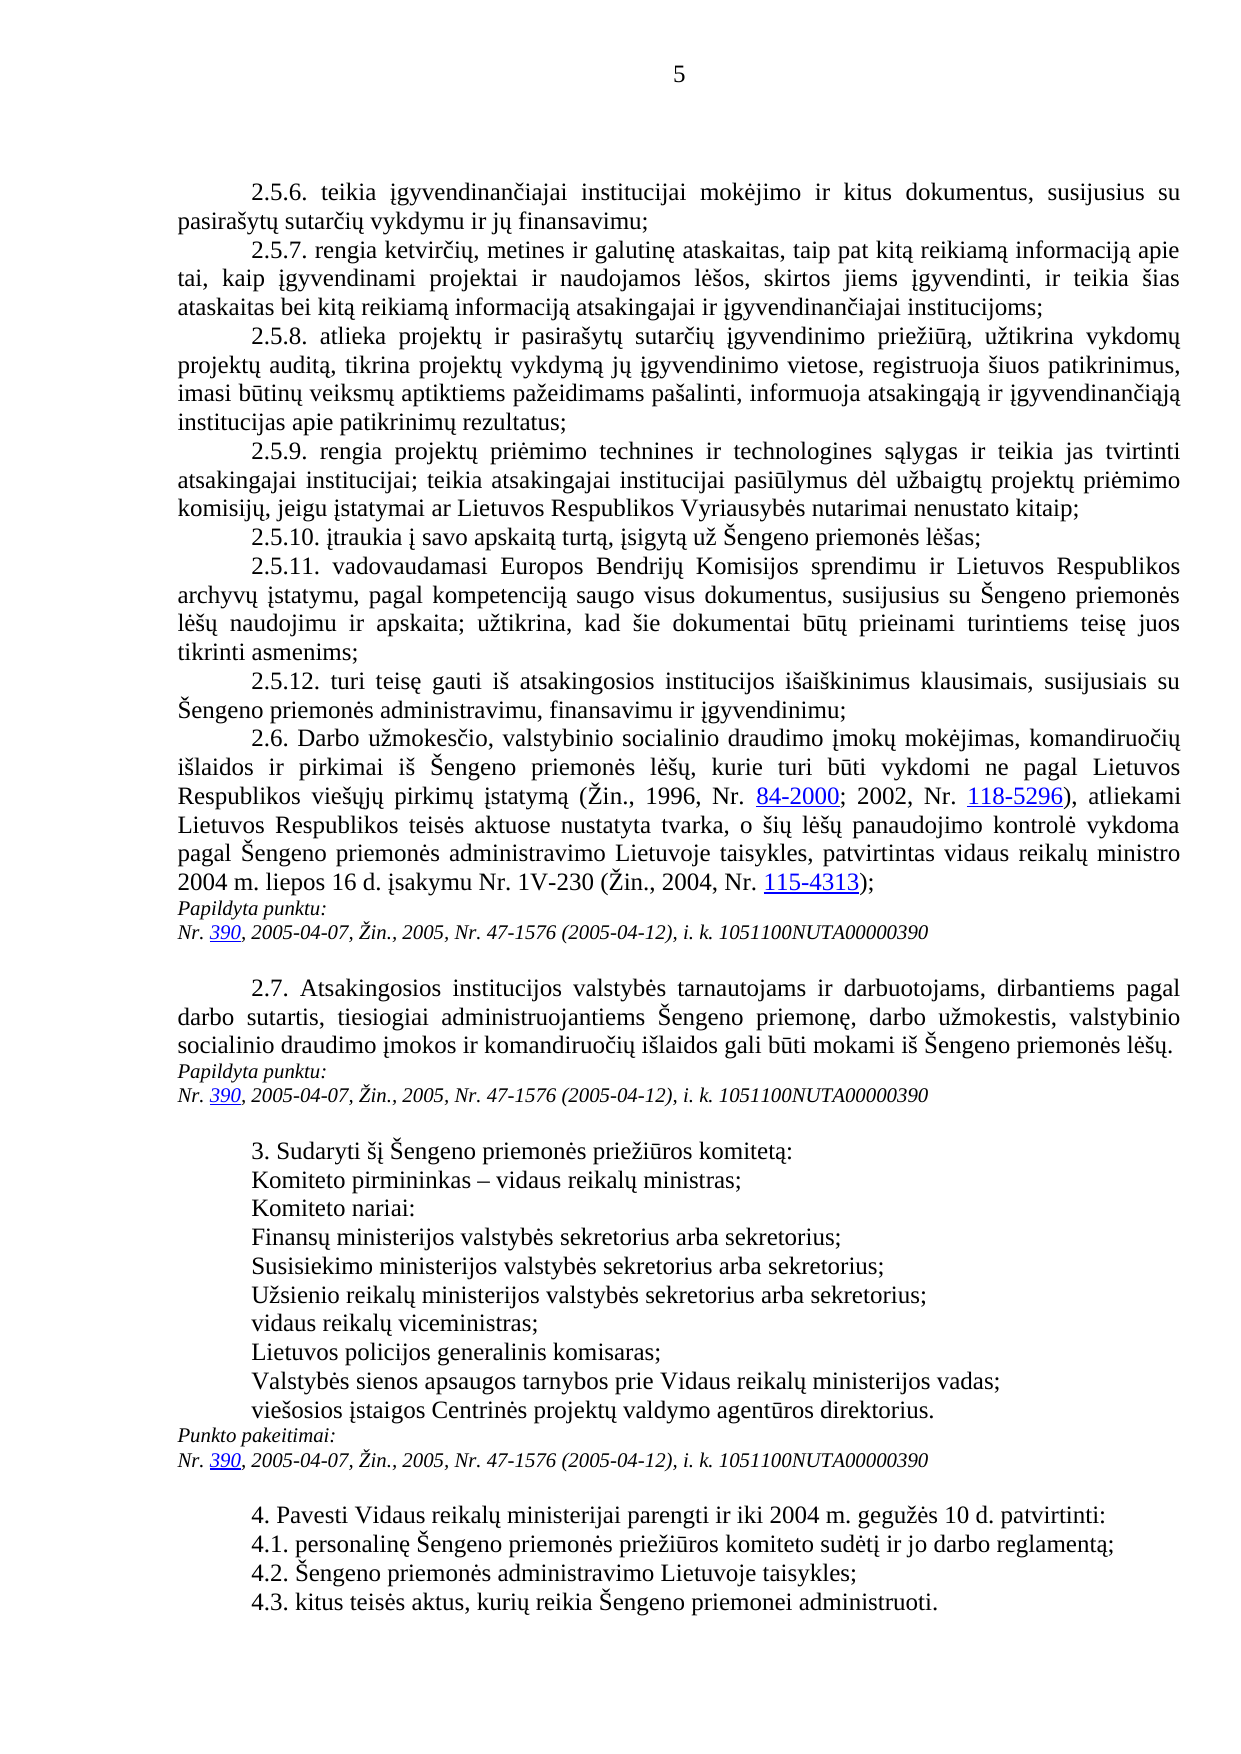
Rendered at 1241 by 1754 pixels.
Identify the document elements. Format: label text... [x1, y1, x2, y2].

text 3. Sudaryti šį Šengeno priemonės priežiūros komitetą: [177, 1136, 1181, 1165]
text Nr. 390, 2005-04-07, Žin., 2005, Nr. 47-1576 (2005-04-12), i. k. 1051100NUTA00000390 [177, 920, 1181, 944]
text 2.5.9. rengia projektų priėmimo technines ir technologines sąlygas ir teikia jas tvirtinti atsakingajai institucijai; teikia atsakingajai institucijai pasiūlymus dėl užbaigtų projektų priėmimo komisijų, jeigu įstatymai ar Lietuvos Respublikos Vyriausybės nutarimai nenustato kitaip; [177, 436, 1181, 522]
text 2.5.10. įtraukia į savo apskaitą turtą, įsigytą už Šengeno priemonės lėšas; [177, 522, 1181, 551]
text 2.5.8. atlieka projektų ir pasirašytų sutarčių įgyvendinimo priežiūrą, užtikrina vykdomų projektų auditą, tikrina projektų vykdymą jų įgyvendinimo vietose, registruoja šiuos patikrinimus, imasi būtinų veiksmų aptiktiems pažeidimams pašalinti, informuoja atsakingąją ir įgyvendinančiąją institucijas apie patikrinimų rezultatus; [177, 321, 1181, 436]
text 4. Pavesti Vidaus reikalų ministerijai parengti ir iki 2004 m. gegužės 10 d. patvirtinti: [177, 1500, 1181, 1529]
text 4.1. personalinę Šengeno priemonės priežiūros komiteto sudėtį ir jo darbo reglamentą; [177, 1529, 1181, 1558]
text Papildyta punktu: [177, 896, 1181, 920]
text Valstybės sienos apsaugos tarnybos prie Vidaus reikalų ministerijos vadas; [177, 1366, 1181, 1395]
text 2.5.7. rengia ketvirčių, metines ir galutinę ataskaitas, taip pat kitą reikiamą informaciją apie tai, kaip įgyvendinami projektai ir naudojamos lėšos, skirtos jiems įgyvendinti, ir teikia šias ataskaitas bei kitą reikiamą informaciją atsakingajai ir įgyvendinančiajai institucijoms; [177, 235, 1181, 321]
text Finansų ministerijos valstybės sekretorius arba sekretorius; [177, 1222, 1181, 1251]
text 2.5.11. vadovaudamasi Europos Bendrijų Komisijos sprendimu ir Lietuvos Respublikos archyvų įstatymu, pagal kompetenciją saugo visus dokumentus, susijusius su Šengeno priemonės lėšų naudojimu ir apskaita; užtikrina, kad šie dokumentai būtų prieinami turintiems teisę juos tikrinti asmenims; [177, 551, 1181, 666]
text Komiteto nariai: [177, 1193, 1181, 1222]
text Susisiekimo ministerijos valstybės sekretorius arba sekretorius; [177, 1251, 1181, 1280]
text 2.6. Darbo užmokesčio, valstybinio socialinio draudimo įmokų mokėjimas, komandiruočių išlaidos ir pirkimai iš Šengeno priemonės lėšų, kurie turi būti vykdomi ne pagal Lietuvos Respublikos viešųjų pirkimų įstatymą (Žin., 1996, Nr. 84-2000; 2002, Nr. 118-5296), atliekami Lietuvos Respublikos teisės aktuose nustatyta tvarka, o šių lėšų panaudojimo kontrolė vykdoma pagal Šengeno priemonės administravimo Lietuvoje taisykles, patvirtintas vidaus reikalų ministro 2004 m. liepos 16 d. įsakymu Nr. 1V-230 (Žin., 2004, Nr. 115-4313); [177, 723, 1181, 896]
text Lietuvos policijos generalinis komisaras; [177, 1337, 1181, 1366]
text 4.2. Šengeno priemonės administravimo Lietuvoje taisykles; [177, 1558, 1181, 1587]
text viešosios įstaigos Centrinės projektų valdymo agentūros direktorius. [177, 1395, 1181, 1423]
text Punkto pakeitimai: [177, 1423, 1181, 1447]
text vidaus reikalų viceministras; [177, 1308, 1181, 1337]
text 4.3. kitus teisės aktus, kurių reikia Šengeno priemonei administruoti. [177, 1587, 1181, 1615]
text Nr. 390, 2005-04-07, Žin., 2005, Nr. 47-1576 (2005-04-12), i. k. 1051100NUTA00000390 [177, 1447, 1181, 1472]
text Papildyta punktu: [177, 1059, 1181, 1083]
text Nr. 390, 2005-04-07, Žin., 2005, Nr. 47-1576 (2005-04-12), i. k. 1051100NUTA00000390 [177, 1083, 1181, 1107]
text 2.5.6. teikia įgyvendinančiajai institucijai mokėjimo ir kitus dokumentus, susijusius su pasirašytų sutarčių vykdymu ir jų finansavimu; [177, 177, 1181, 235]
text 2.5.12. turi teisę gauti iš atsakingosios institucijos išaiškinimus klausimais, susijusiais su Šengeno priemonės administravimu, finansavimu ir įgyvendinimu; [177, 666, 1181, 723]
text Užsienio reikalų ministerijos valstybės sekretorius arba sekretorius; [177, 1280, 1181, 1308]
text Komiteto pirmininkas – vidaus reikalų ministras; [177, 1165, 1181, 1193]
text 2.7. Atsakingosios institucijos valstybės tarnautojams ir darbuotojams, dirbantiems pagal darbo sutartis, tiesiogiai administruojantiems Šengeno priemonę, darbo užmokestis, valstybinio socialinio draudimo įmokos ir komandiruočių išlaidos gali būti mokami iš Šengeno priemonės lėšų. [177, 973, 1181, 1059]
